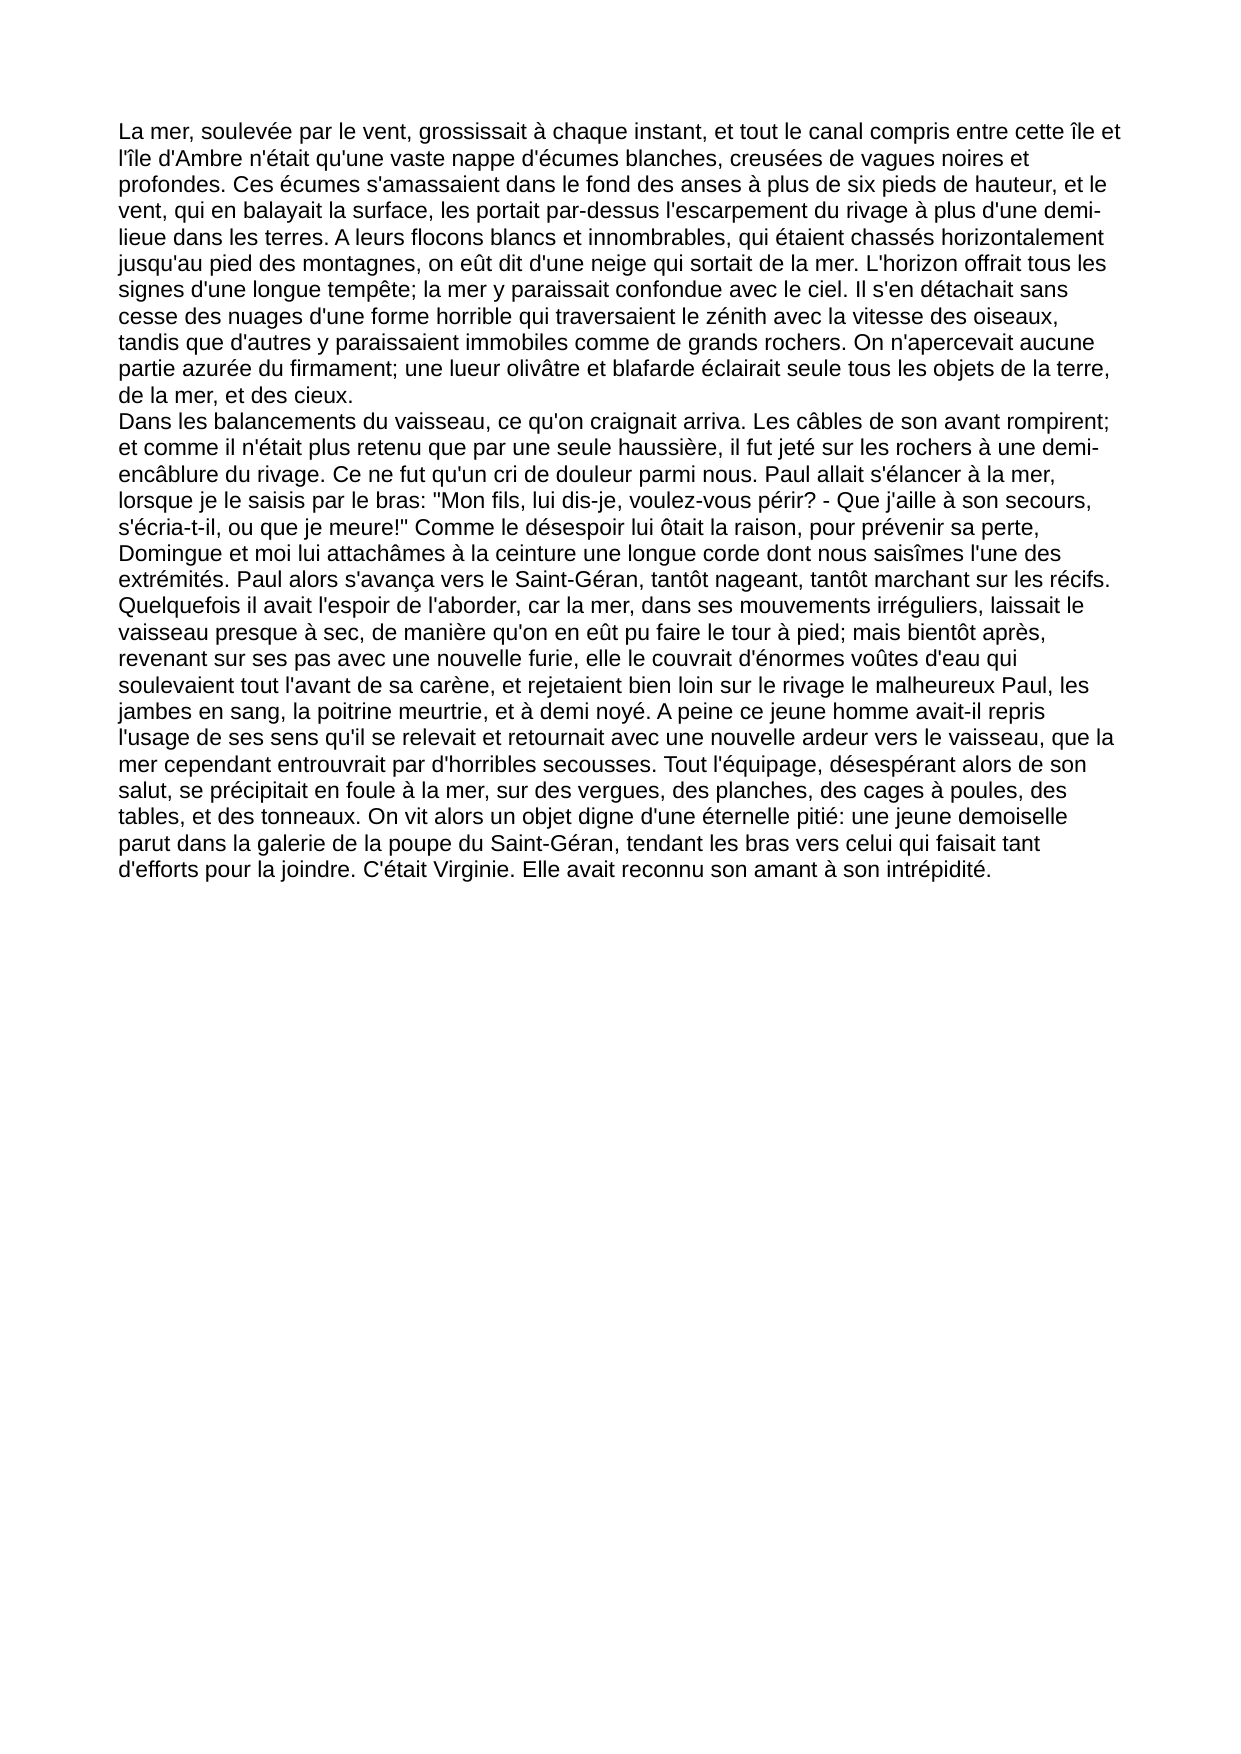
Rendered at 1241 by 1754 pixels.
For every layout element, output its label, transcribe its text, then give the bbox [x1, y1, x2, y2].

text La mer, soulevée par le vent, grossissait à chaque instant, et tout le canal compris entre cette île et l'île d'Ambre n'était qu'une vaste nappe d'écumes blanches, creusées de vagues noires et profondes. Ces écumes s'amassaient dans le fond des anses à plus de six pieds de hauteur, et le vent, qui en balayait la surface, les portait par-dessus l'escarpement du rivage à plus d'une demi-lieue dans les terres. A leurs flocons blancs et innombrables, qui étaient chassés horizontalement jusqu'au pied des montagnes, on eût dit d'une neige qui sortait de la mer. L'horizon offrait tous les signes d'une longue tempête; la mer y paraissait confondue avec le ciel. Il s'en détachait sans cesse des nuages d'une forme horrible qui traversaient le zénith avec la vitesse des oiseaux, tandis que d'autres y paraissaient immobiles comme de grands rochers. On n'apercevait aucune partie azurée du firmament; une lueur olivâtre et blafarde éclairait seule tous les objets de la terre, de la mer, et des cieux. Dans les balancements du vaisseau, ce qu'on craignait arriva. Les câbles de son avant rompirent; et comme il n'était plus retenu que par une seule haussière, il fut jeté sur les rochers à une demi-encâblure du rivage. Ce ne fut qu'un cri de douleur parmi nous. Paul allait s'élancer à la mer, lorsque je le saisis par le bras: "Mon fils, lui dis-je, voulez-vous périr? - Que j'aille à son secours, s'écria-t-il, ou que je meure!" Comme le désespoir lui ôtait la raison, pour prévenir sa perte, Domingue et moi lui attachâmes à la ceinture une longue corde dont nous saisîmes l'une des extrémités. Paul alors s'avança vers le Saint-Géran, tantôt nageant, tantôt marchant sur les récifs. Quelquefois il avait l'espoir de l'aborder, car la mer, dans ses mouvements irréguliers, laissait le vaisseau presque à sec, de manière qu'on en eût pu faire le tour à pied; mais bientôt après, revenant sur ses pas avec une nouvelle furie, elle le couvrait d'énormes voûtes d'eau qui soulevaient tout l'avant de sa carène, et rejetaient bien loin sur le rivage le malheureux Paul, les jambes en sang, la poitrine meurtrie, et à demi noyé. A peine ce jeune homme avait-il repris l'usage de ses sens qu'il se relevait et retournait avec une nouvelle ardeur vers le vaisseau, que la mer cependant entrouvrait par d'horribles secousses. Tout l'équipage, désespérant alors de son salut, se précipitait en foule à la mer, sur des vergues, des planches, des cages à poules, des tables, et des tonneaux. On vit alors un objet digne d'une éternelle pitié: une jeune demoiselle parut dans la galerie de la poupe du Saint-Géran, tendant les bras vers celui qui faisait tant d'efforts pour la joindre. C'était Virginie. Elle avait reconnu son amant à son intrépidité. [118, 118, 1122, 882]
